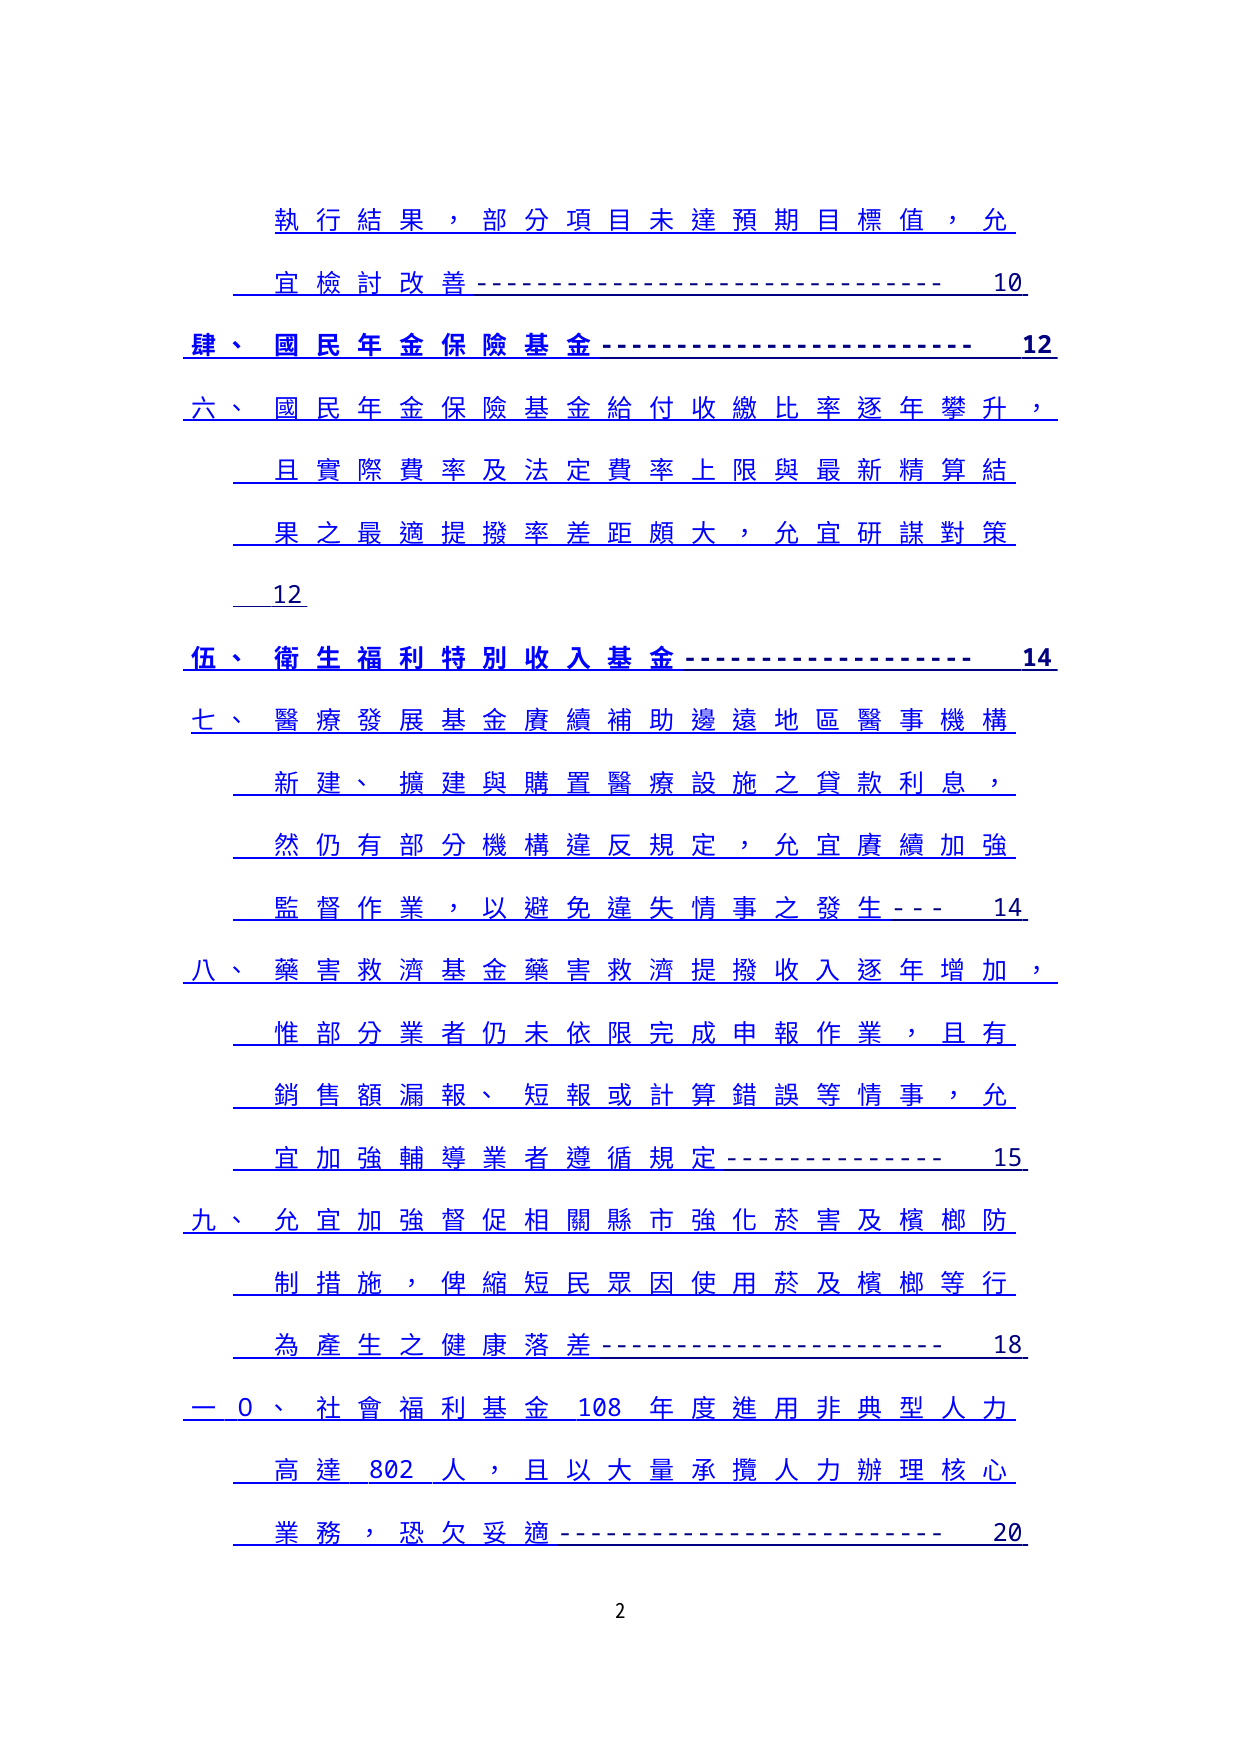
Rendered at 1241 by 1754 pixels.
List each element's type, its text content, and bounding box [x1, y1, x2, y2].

text 一O、社會福利基金108年度進用非典型人力高達802人，且以大量承攬人力辦理核心業務，恐欠妥適 20 [183, 1365, 1028, 1552]
text 執行結果，部分項目未達預期目標值，允宜檢討改善 10 [183, 177, 1028, 302]
text [183, 359, 1058, 365]
text 八、藥害救濟基金藥害救濟提撥收入逐年增加，惟部分業者仍未依限完成申報作業，且有銷售額漏報、短報或計算錯誤等情事，允宜加強輔導業者遵循規定 15 [183, 984, 1028, 1177]
text 七、醫療發展基金賡續補助邊遠地區醫事機構新建、擴建與購置醫療設施之貸款利息，然仍有部分機構違反規定，允宜賡續加強監督作業，以避免違失情事之發生 14 [183, 677, 1028, 927]
text 伍、衛生福利特別收入基金 14 [183, 615, 1058, 669]
text 八、藥害救濟基金藥害救濟提撥收入逐年增加，惟部分業者仍未依限完成申報作業，且有銷售額漏報、短報或計算錯誤等情事，允宜加強輔導業者遵循規定 15 [183, 927, 1028, 982]
text 肆、國民年金保險基金 12 [183, 302, 1058, 357]
text 九、允宜加強督促相關縣市強化菸害及檳榔防制措施，俾縮短民眾因使用菸及檳榔等行為產生之健康落差 18 [183, 1177, 1028, 1365]
text 六、國民年金保險基金給付收繳比率逐年攀升，且實際費率及法定費率上限與最新精算結果之最適提撥率差距頗大，允宜研謀對策 12 [183, 421, 1028, 615]
text [183, 671, 1058, 677]
text 六、國民年金保險基金給付收繳比率逐年攀升，且實際費率及法定費率上限與最新精算結果之最適提撥率差距頗大，允宜研謀對策 12 [183, 365, 1028, 419]
